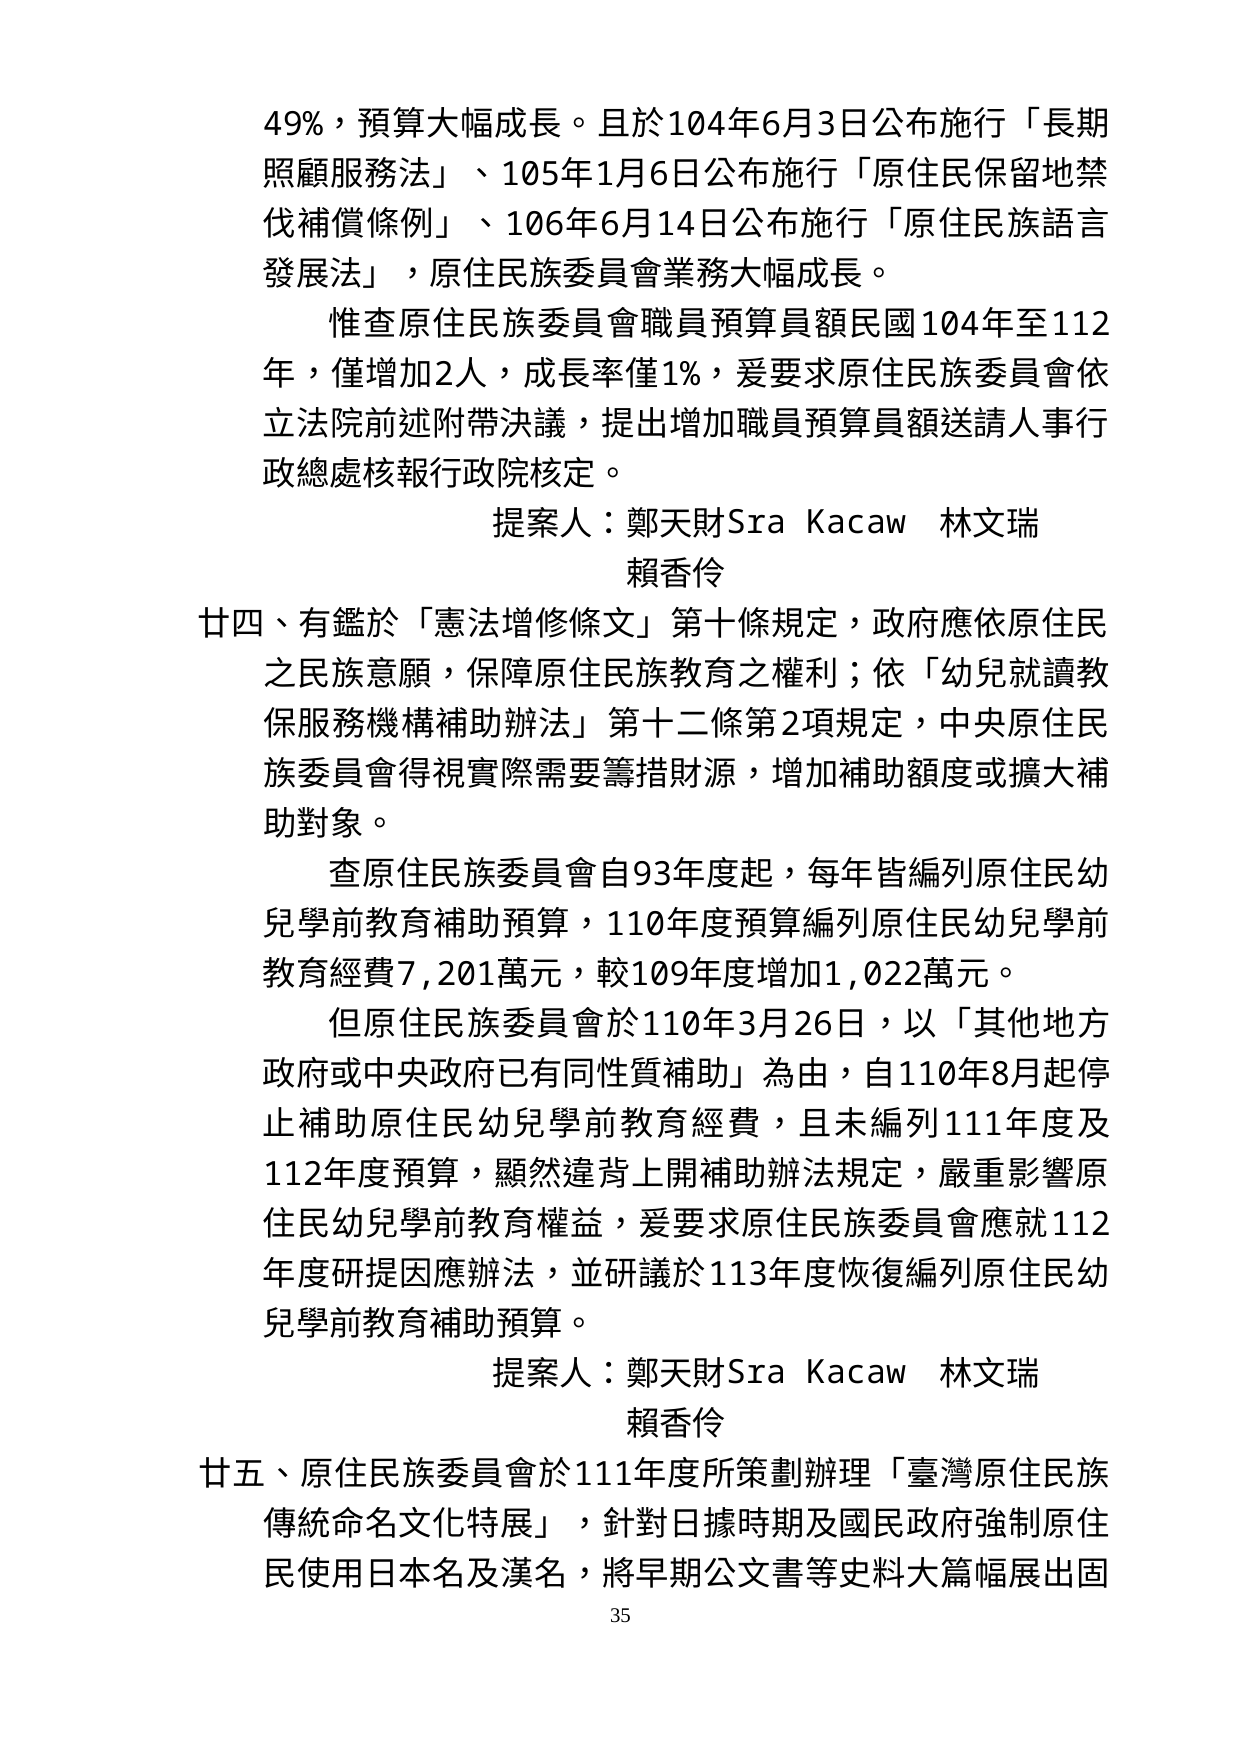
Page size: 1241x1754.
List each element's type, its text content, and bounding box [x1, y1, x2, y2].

text 提案人：鄭天財Sra Kacaw 林文瑞 [192, 496, 1110, 546]
text 49%，預算大幅成長。且於104年6月3日公布施行「長期照顧服務法」、105年1月6日公布施行「原住民保留地禁伐補償條例」、106年6月14日公布施行「原住民族語言發展法」，原住民族委員會業務大幅成長。 [263, 96, 1110, 296]
text 賴香伶 [192, 546, 1110, 596]
text 但原住民族委員會於110年3月26日，以「其他地方政府或中央政府已有同性質補助」為由，自110年8月起停止補助原住民幼兒學前教育經費，且未編列111年度及112年度預算，顯然違背上開補助辦法規定，嚴重影響原住民幼兒學前教育權益，爰要求原住民族委員會應就112年度研提因應辦法，並研議於113年度恢復編列原住民幼兒學前教育補助預算。 [263, 996, 1110, 1346]
text 提案人：鄭天財Sra Kacaw 林文瑞 [192, 1346, 1110, 1396]
text 廿五、原住民族委員會於111年度所策劃辦理「臺灣原住民族傳統命名文化特展」，針對日據時期及國民政府強制原住民使用日本名及漢名，將早期公文書等史料大篇幅展出固 [130, 1446, 1110, 1596]
text 查原住民族委員會自93年度起，每年皆編列原住民幼兒學前教育補助預算，110年度預算編列原住民幼兒學前教育經費7,201萬元，較109年度增加1,022萬元。 [263, 846, 1110, 996]
text 廿四、有鑑於「憲法增修條文」第十條規定，政府應依原住民之民族意願，保障原住民族教育之權利；依「幼兒就讀教保服務機構補助辦法」第十二條第2項規定，中央原住民族委員會得視實際需要籌措財源，增加補助額度或擴大補助對象。 [130, 596, 1110, 846]
text 惟查原住民族委員會職員預算員額民國104年至112年，僅增加2人，成長率僅1%，爰要求原住民族委員會依立法院前述附帶決議，提出增加職員預算員額送請人事行政總處核報行政院核定。 [263, 296, 1110, 496]
text 賴香伶 [192, 1396, 1110, 1446]
